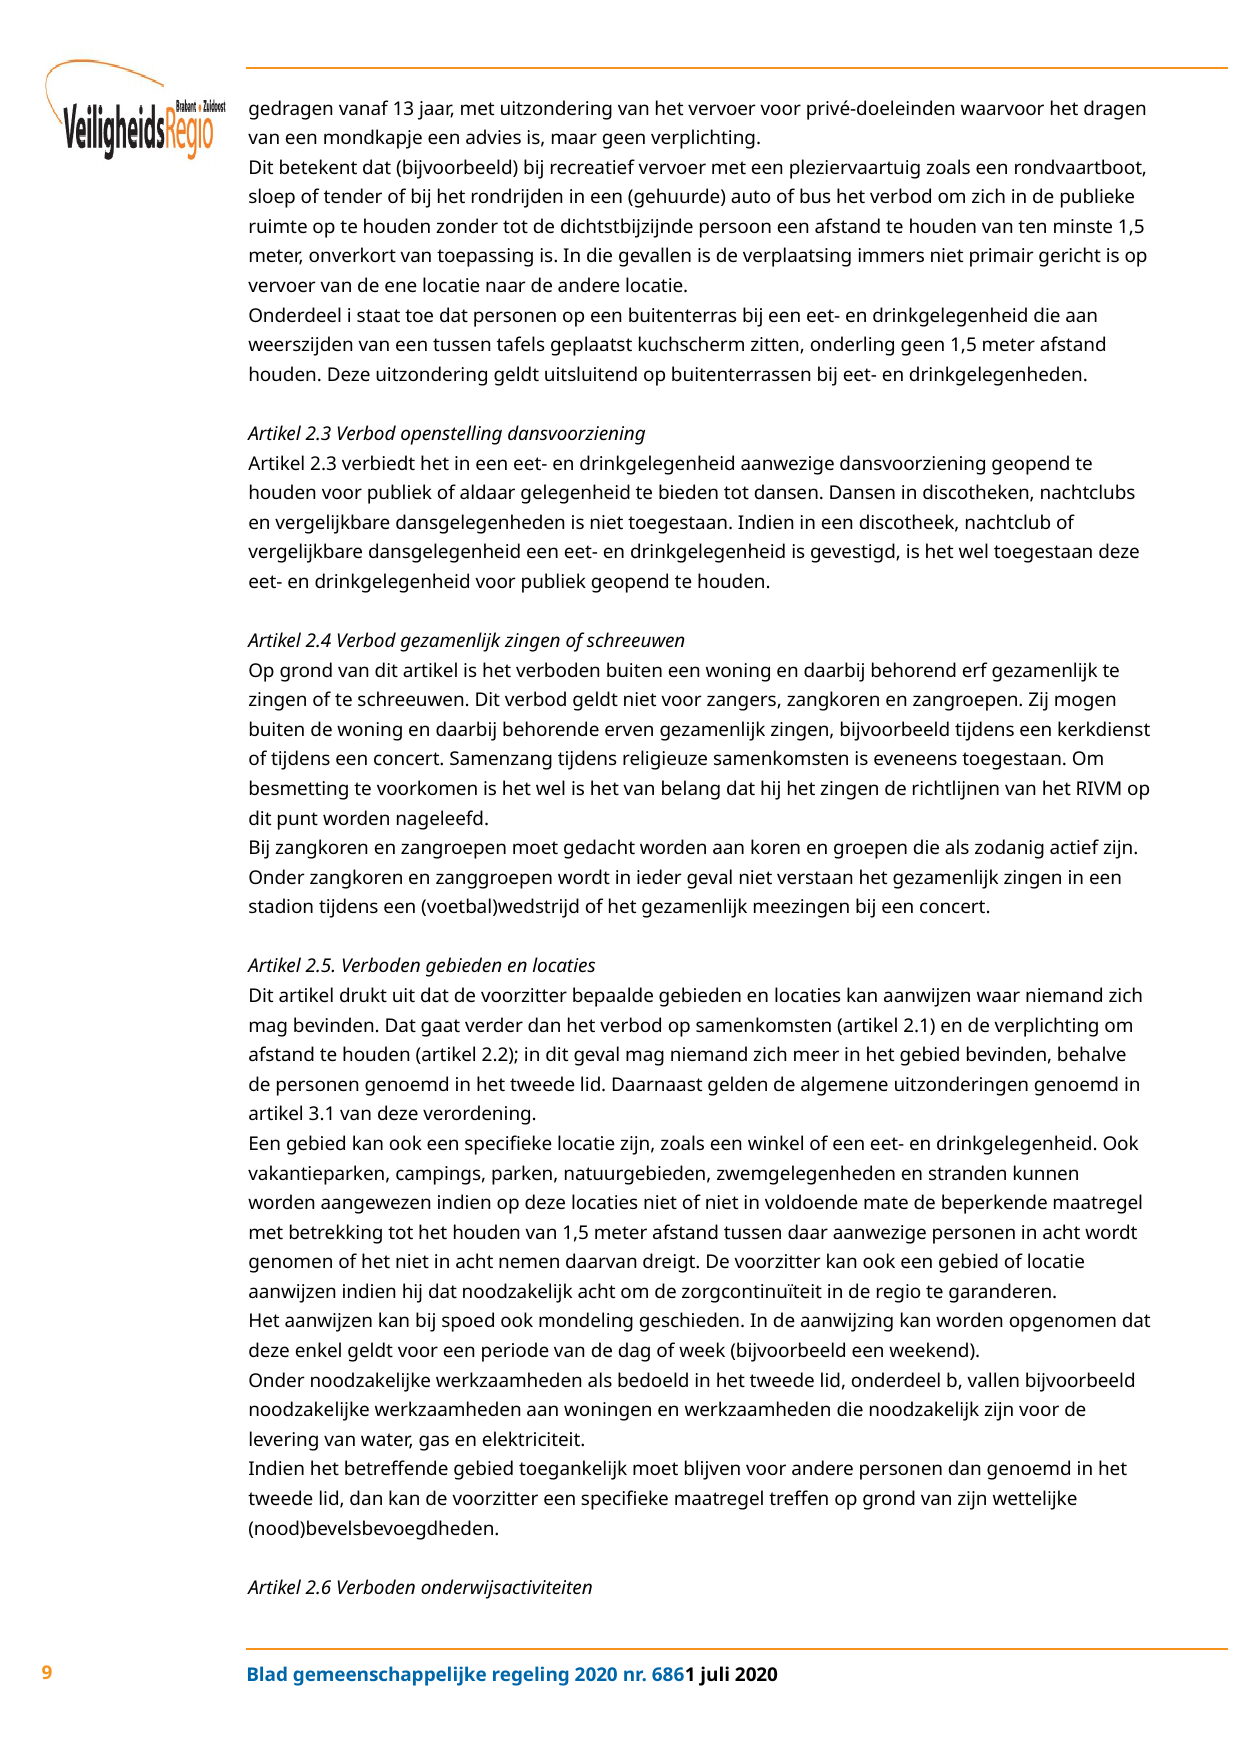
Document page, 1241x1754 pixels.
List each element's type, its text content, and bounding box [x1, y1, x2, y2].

text Artikel 2.4 Verbod gezamenlijk zingen of schreeuwen [248, 627, 1152, 653]
text Op grond van dit artikel is het verboden buiten een woning en daarbij behorend erf gezamenlijk te zingen of te schreeuwen. Dit verbod geldt niet voor zangers, zangkoren en zangroepen. Zij mogen buiten de woning en daarbij behorende erven gezamenlijk zingen, bijvoorbeeld tijdens een kerkdienst of tijdens een concert. Samenzang tijdens religieuze samenkomsten is eveneens toegestaan. Om besmetting te voorkomen is het wel is het van belang dat hij het zingen de richtlijnen van het RIVM op dit punt worden nageleefd. [248, 657, 1152, 831]
text Indien het betreffende gebied toegankelijk moet blijven voor andere personen dan genoemd in het tweede lid, dan kan de voorzitter een specifieke maatregel treffen op grond van zijn wettelijke (nood)bevelsbevoegdheden. [248, 1456, 1152, 1541]
text Onder noodzakelijke werkzaamheden als bedoeld in het tweede lid, onderdeel b, vallen bijvoorbeeld noodzakelijke werkzaamheden aan woningen en werkzaamheden die noodzakelijk zijn voor de levering van water, gas en elektriciteit. [248, 1367, 1152, 1452]
text Artikel 2.3 verbiedt het in een eet- en drinkgelegenheid aanwezige dansvoorziening geopend te houden voor publiek of aldaar gelegenheid te bieden tot dansen. Dansen in discotheken, nachtclubs en vergelijkbare dansgelegenheden is niet toegestaan. Indien in een discotheek, nachtclub of vergelijkbare dansgelegenheid een eet- en drinkgelegenheid is gevestigd, is het wel toegestaan deze eet- en drinkgelegenheid voor publiek geopend te houden. [248, 450, 1152, 594]
text Artikel 2.6 Verboden onderwijsactiviteiten [248, 1574, 1152, 1600]
picture [41, 47, 231, 172]
text Dit betekent dat (bijvoorbeeld) bij recreatief vervoer met een pleziervaartuig zoals een rondvaartboot, sloep of tender of bij het rondrijden in een (gehuurde) auto of bus het verbod om zich in de publieke ruimte op te houden zonder tot de dichtstbijzijnde persoon een afstand te houden van ten minste 1,5 meter, onverkort van toepassing is. In die gevallen is de verplaatsing immers niet primair gericht is op vervoer van de ene locatie naar de andere locatie. [248, 154, 1152, 298]
text gedragen vanaf 13 jaar, met uitzondering van het vervoer voor privé-doeleinden waarvoor het dragen van een mondkapje een advies is, maar geen verplichting. [248, 95, 1152, 150]
text Het aanwijzen kan bij spoed ook mondeling geschieden. In de aanwijzing kan worden opgenomen dat deze enkel geldt voor een periode van de dag of week (bijvoorbeeld een weekend). [248, 1308, 1152, 1363]
text Onderdeel i staat toe dat personen op een buitenterras bij een eet- en drinkgelegenheid die aan weerszijden van een tussen tafels geplaatst kuchscherm zitten, onderling geen 1,5 meter afstand houden. Deze uitzondering geldt uitsluitend op buitenterrassen bij eet- en drinkgelegenheden. [248, 302, 1152, 387]
text Artikel 2.5. Verboden gebieden en locaties [248, 953, 1152, 978]
text Artikel 2.3 Verbod openstelling dansvoorziening [248, 420, 1152, 446]
text Dit artikel drukt uit dat de voorzitter bepaalde gebieden en locaties kan aanwijzen waar niemand zich mag bevinden. Dat gaat verder dan het verbod op samenkomsten (artikel 2.1) en de verplichting om afstand te houden (artikel 2.2); in dit geval mag niemand zich meer in het gebied bevinden, behalve de personen genoemd in het tweede lid. Daarnaast gelden de algemene uitzonderingen genoemd in artikel 3.1 van deze verordening. [248, 982, 1152, 1126]
text Bij zangkoren en zangroepen moet gedacht worden aan koren en groepen die als zodanig actief zijn. Onder zangkoren en zanggroepen wordt in ieder geval niet verstaan het gezamenlijk zingen in een stadion tijdens een (voetbal)wedstrijd of het gezamenlijk meezingen bij een concert. [248, 834, 1152, 919]
text Een gebied kan ook een specifieke locatie zijn, zoals een winkel of een eet- en drinkgelegenheid. Ook vakantieparken, campings, parken, natuurgebieden, zwemgelegenheden en stranden kunnen worden aangewezen indien op deze locaties niet of niet in voldoende mate de beperkende maatregel met betrekking tot het houden van 1,5 meter afstand tussen daar aanwezige personen in acht wordt genomen of het niet in acht nemen daarvan dreigt. De voorzitter kan ook een gebied of locatie aanwijzen indien hij dat noodzakelijk acht om de zorgcontinuïteit in de regio te garanderen. [248, 1130, 1152, 1304]
